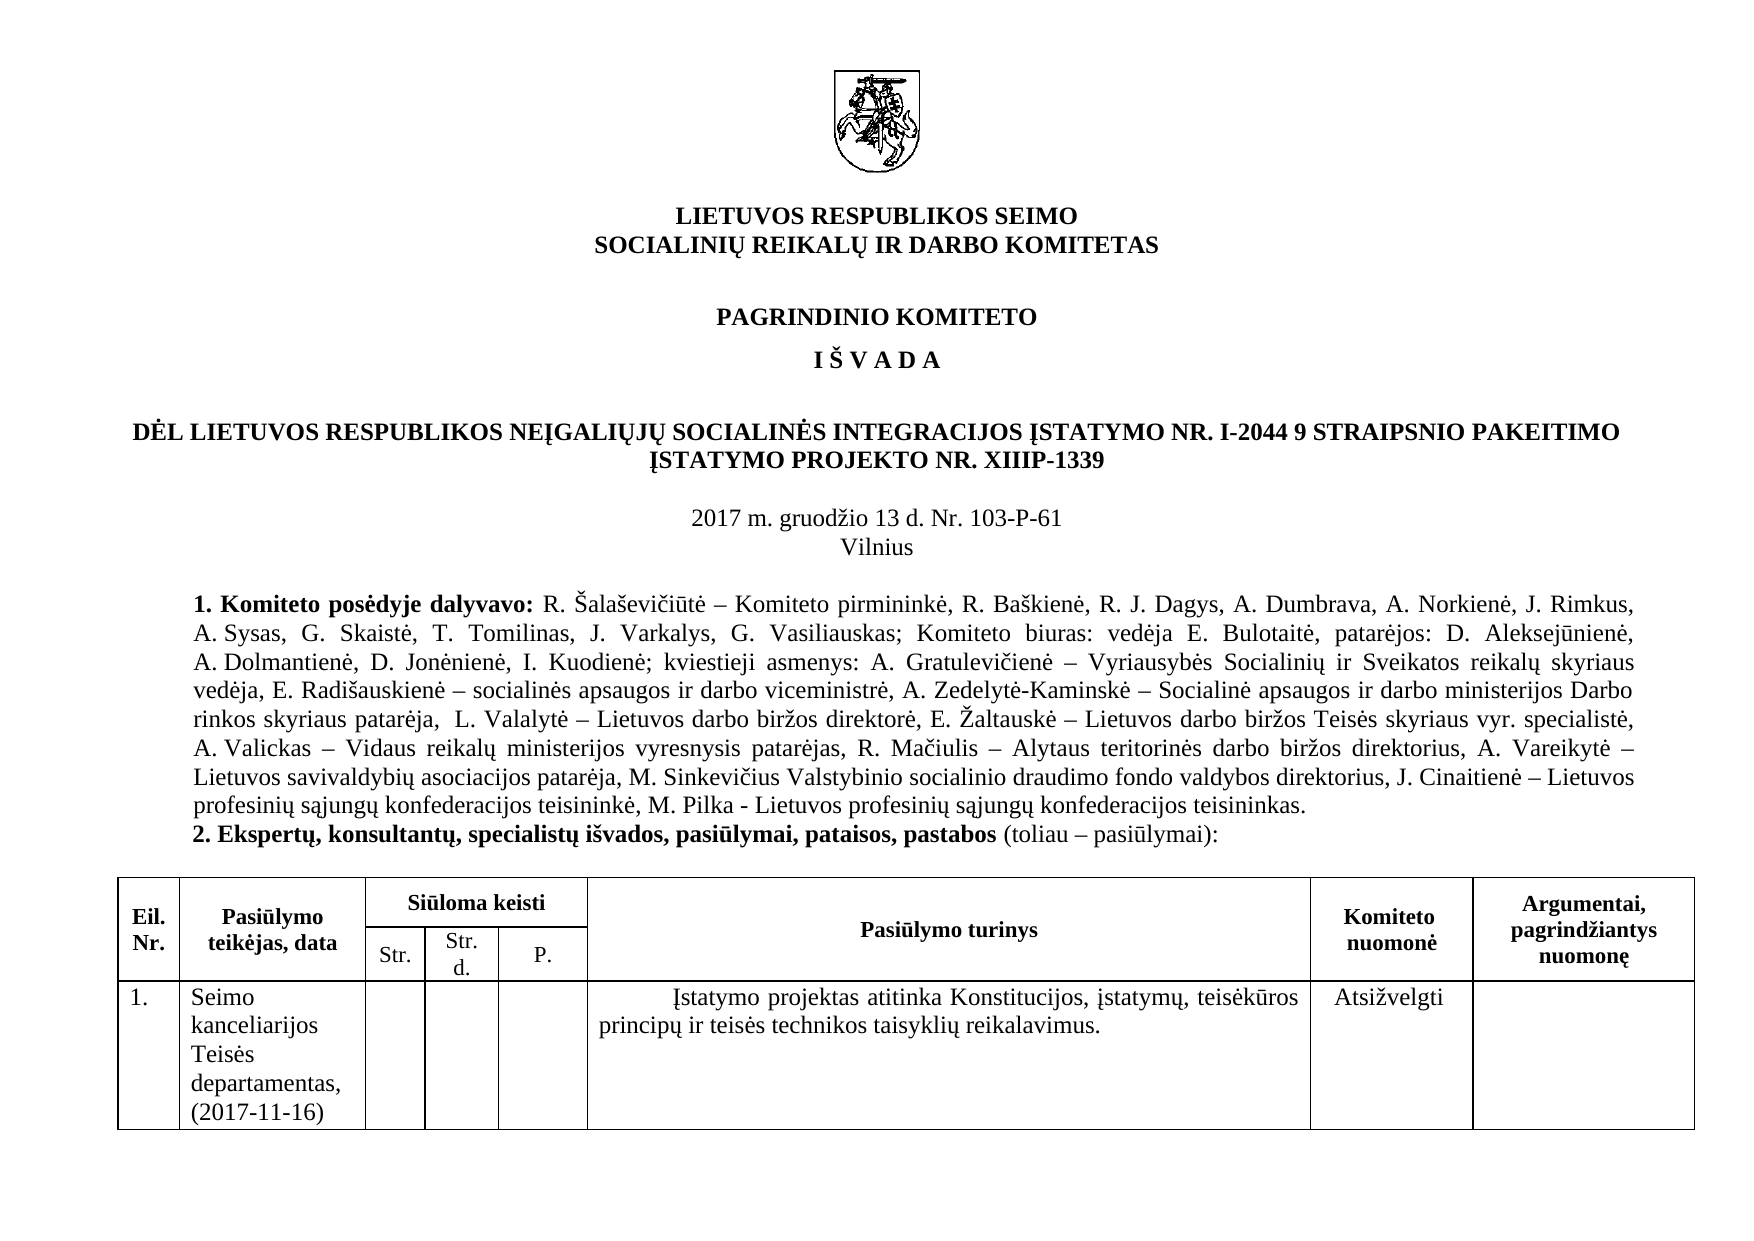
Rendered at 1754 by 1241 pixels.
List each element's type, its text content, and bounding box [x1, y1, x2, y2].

subtitle I Š V A D A [118, 345, 1635, 374]
table_cell [426, 982, 498, 1128]
table_header Pasiūlymo teikėjas, data [180, 878, 365, 980]
table_cell Str. [366, 928, 424, 980]
table_cell 1. [119, 982, 179, 1128]
table_cell Str. d. [426, 928, 498, 980]
text DĖL LIETUVOS RESPUBLIKOS NEĮGALIŲJŲ SOCIALINĖS INTEGRACIJOS ĮSTATYMO NR. I-2044 9 STRAIPSNIO PAKEITIMO ĮSTATYMO PROJEKTO NR. XIIIP-1339 [118, 417, 1635, 474]
table_cell [1474, 982, 1694, 1128]
text LIETUVOS RESPUBLIKOS SEIMO [118, 201, 1635, 230]
table_header Pasiūlymo turinys [588, 878, 1310, 980]
table_header Eil. Nr. [119, 878, 179, 980]
table_cell Įstatymo projektas atitinka Konstitucijos, įstatymų, teisėkūros principų ir teisės technikos taisyklių reikalavimus. [588, 982, 1310, 1128]
subtitle 2. Ekspertų, konsultantų, specialistų išvados, pasiūlymai, pataisos, pastabos (toliau – pasiūlymai): [118, 819, 1635, 848]
table_header Komiteto nuomonė [1311, 878, 1472, 980]
table_header Argumentai, pagrindžiantys nuomonę [1474, 878, 1694, 980]
table_cell Atsižvelgti [1311, 982, 1472, 1128]
table_header Siūloma keisti [366, 878, 587, 926]
table_cell Seimo kanceliarijos Teisės departamentas, (2017-11-16) [180, 982, 365, 1128]
table_cell [366, 982, 424, 1128]
subtitle PAGRINDINIO KOMITETO [118, 302, 1635, 331]
table_cell [499, 982, 587, 1128]
text 1. Komiteto posėdyje dalyvavo: R. Šalaševičiūtė – Komiteto pirmininkė, R. Baškienė, R. J. Dagys, A. Dumbrava, A. Norkienė, J. Rimkus, A. Sysas, G. Skaistė, T. Tomilinas, J. Varkalys, G. Vasiliauskas; Komiteto biuras: vedėja E. Bulotaitė, patarėjos: D. Aleksejūnienė, A. Dolmantienė, D. Jonėnienė, I. Kuodienė; kviestieji asmenys: A. Gratulevičienė – Vyriausybės Socialinių ir Sveikatos reikalų skyriaus vedėja, E. Radišauskienė – socialinės apsaugos ir darbo viceministrė, A. Zedelytė-Kaminskė – Socialinė apsaugos ir darbo ministerijos Darbo rinkos skyriaus patarėja, L. Valalytė – Lietuvos darbo biržos direktorė, E. Žaltauskė – Lietuvos darbo biržos Teisės skyriaus vyr. specialistė, A. Valickas – Vidaus reikalų ministerijos vyresnysis patarėjas, R. Mačiulis – Alytaus teritorinės darbo biržos direktorius, A. Vareikytė – Lietuvos savivaldybių asociacijos patarėja, M. Sinkevičius Valstybinio socialinio draudimo fondo valdybos direktorius, J. Cinaitienė – Lietuvos profesinių sąjungų konfederacijos teisininkė, M. Pilka - Lietuvos profesinių sąjungų konfederacijos teisininkas. [193, 589, 1635, 819]
table_cell P. [499, 928, 587, 980]
text Vilnius [118, 532, 1635, 561]
subtitle SOCIALINIŲ REIKALŲ IR DARBO KOMITETAS [118, 230, 1635, 259]
text 2017 m. gruodžio 13 d. Nr. 103-P-61 [118, 503, 1635, 532]
